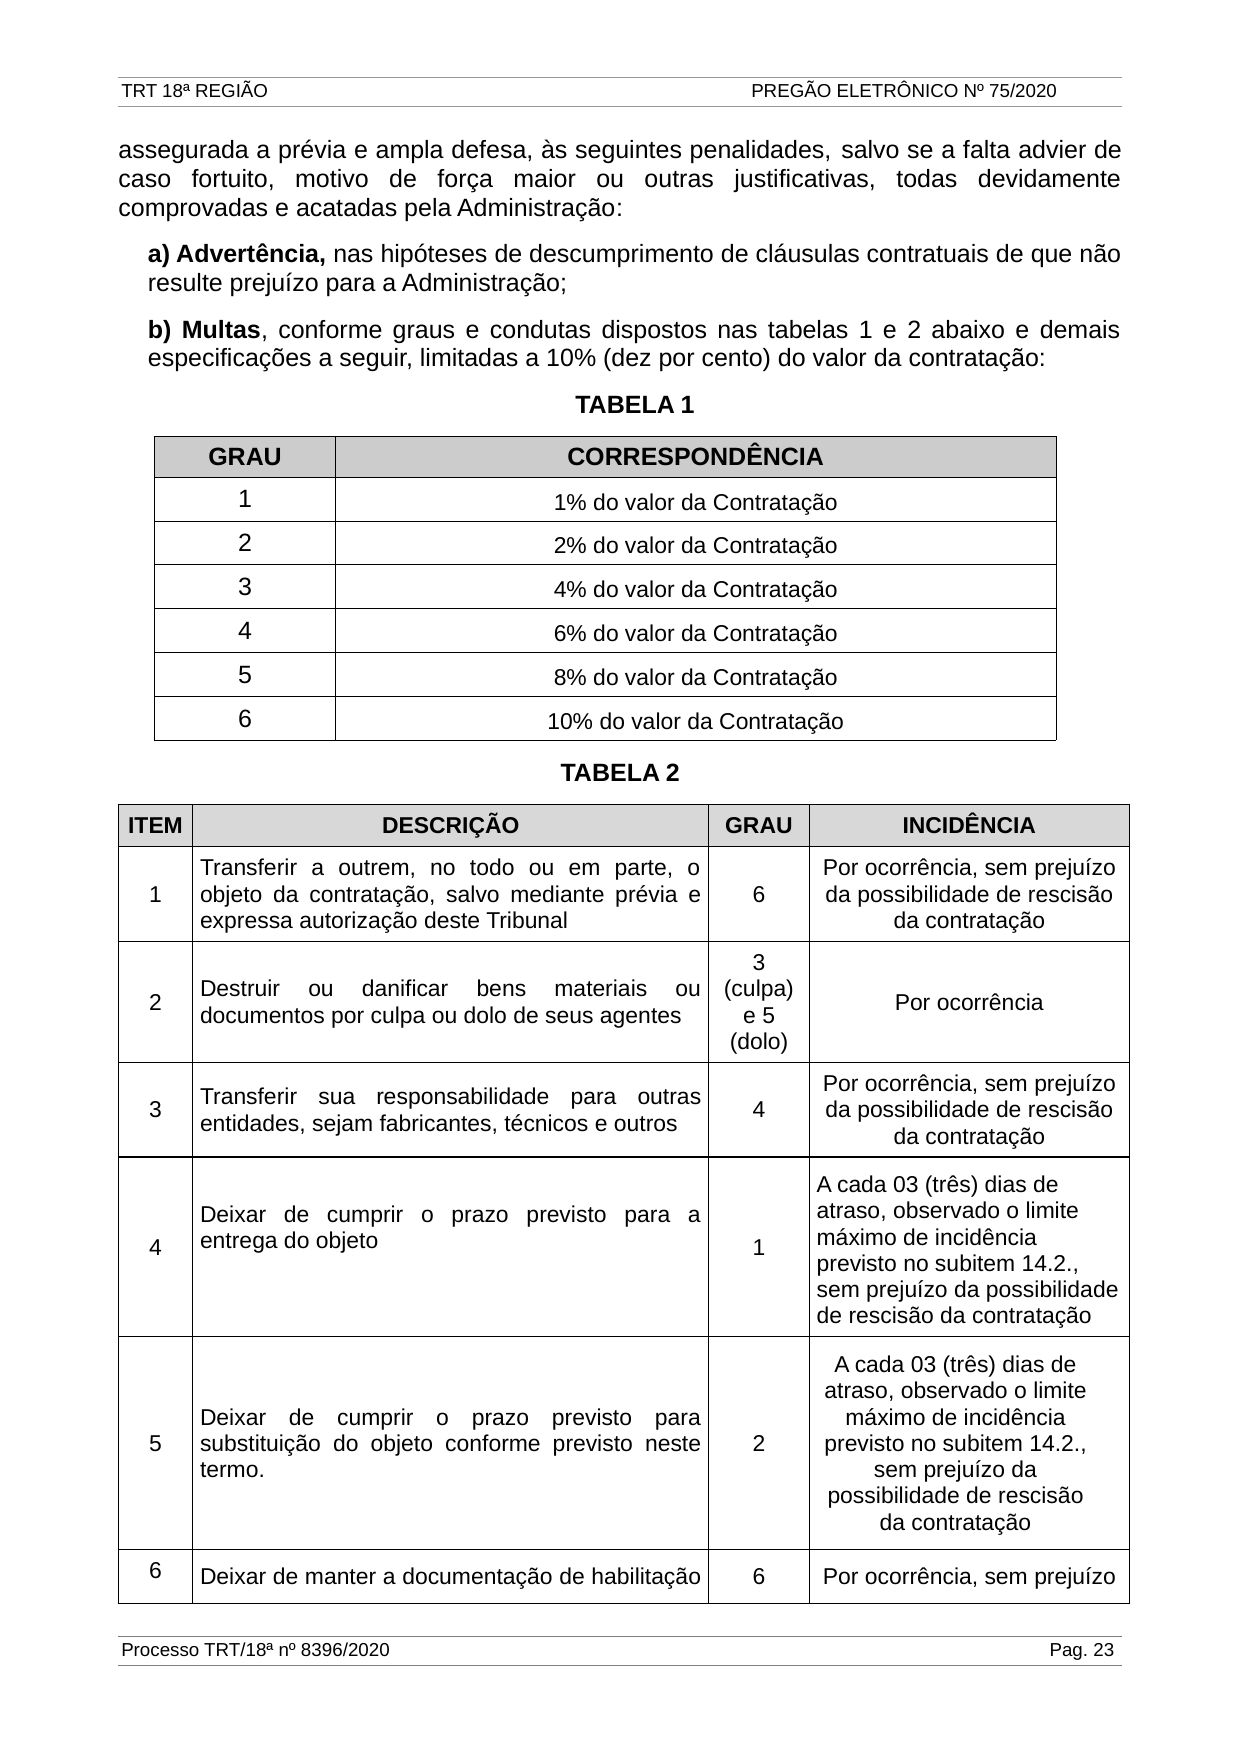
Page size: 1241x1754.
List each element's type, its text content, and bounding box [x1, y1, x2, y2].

table_cell 4% do valor da Contratação [336, 565, 1056, 608]
table_cell Por ocorrência [810, 942, 1129, 1062]
table_header GRAU [709, 805, 809, 846]
table_cell Destruir ou danificar bens materiais ou documentos por culpa ou dolo de seus agentes [193, 942, 708, 1062]
table_cell 10% do valor da Contratação [336, 697, 1056, 740]
text TABELA 1 [148, 390, 1122, 419]
table_cell 6% do valor da Contratação [336, 609, 1056, 652]
table_cell 8% do valor da Contratação [336, 653, 1056, 696]
table_cell 6 [119, 1550, 192, 1603]
table_header GRAU [155, 437, 335, 477]
table_cell 6 [709, 1550, 809, 1603]
table_header DESCRIÇÃO [193, 805, 708, 846]
table_cell Transferir sua responsabilidade para outras entidades, sejam fabricantes, técnicos e outros [193, 1063, 708, 1156]
table_cell 2 [119, 942, 192, 1062]
table_cell 4 [119, 1158, 192, 1336]
table_cell 4 [709, 1063, 809, 1156]
table_cell Deixar de manter a documentação de habilitação [193, 1550, 708, 1603]
table_cell 5 [155, 653, 335, 696]
table_cell 2 [155, 522, 335, 564]
table_cell 3 [155, 565, 335, 608]
table_cell Por ocorrência, sem prejuízo da possibilidade de rescisão da contratação [810, 1063, 1129, 1156]
table_cell Deixar de cumprir o prazo previsto para a entrega do objeto [193, 1158, 708, 1336]
table_cell Por ocorrência, sem prejuízo da possibilidade de rescisão da contratação [810, 847, 1129, 941]
table_cell 3 [119, 1063, 192, 1156]
table_cell 4 [155, 609, 335, 652]
text assegurada a prévia e ampla defesa, às seguintes penalidades, salvo se a falta advier de caso fortuito, motivo de força maior ou outras justificativas, todas devidamente comprovadas e acatadas pela Administração: [118, 136, 1122, 222]
table_cell A cada 03 (três) dias de atraso, observado o limite máximo de incidência previsto no subitem 14.2., sem prejuízo da possibilidade de rescisão da contratação [810, 1337, 1129, 1549]
table_cell 6 [709, 847, 809, 941]
table_cell Deixar de cumprir o prazo previsto para substituição do objeto conforme previsto neste termo. [193, 1337, 708, 1549]
table_cell 2% do valor da Contratação [336, 522, 1056, 564]
table_cell 3 (culpa) e 5 (dolo) [709, 942, 809, 1062]
text TABELA 2 [118, 758, 1122, 786]
table_cell 1 [709, 1158, 809, 1336]
table_cell Transferir a outrem, no todo ou em parte, o objeto da contratação, salvo mediante prévia e expressa autorização deste Tribunal [193, 847, 708, 941]
table_cell 2 [709, 1337, 809, 1549]
table_cell 1 [155, 478, 335, 521]
table_cell Por ocorrência, sem prejuízo [810, 1550, 1129, 1603]
table_header CORRESPONDÊNCIA [336, 437, 1056, 477]
table_cell 5 [119, 1337, 192, 1549]
text a) Advertência, nas hipóteses de descumprimento de cláusulas contratuais de que não resulte prejuízo para a Administração; [148, 239, 1122, 297]
table_cell 1 [119, 847, 192, 941]
table_cell 6 [155, 697, 335, 740]
table_cell A cada 03 (três) dias de atraso, observado o limite máximo de incidência previsto no subitem 14.2., sem prejuízo da possibilidade de rescisão da contratação [810, 1158, 1129, 1336]
text b) Multas, conforme graus e condutas dispostos nas tabelas 1 e 2 abaixo e demais especificações a seguir, limitadas a 10% (dez por cento) do valor da contratação: [148, 315, 1122, 372]
table_header INCIDÊNCIA [810, 805, 1129, 846]
table_header ITEM [119, 805, 192, 846]
table_cell 1% do valor da Contratação [336, 478, 1056, 521]
